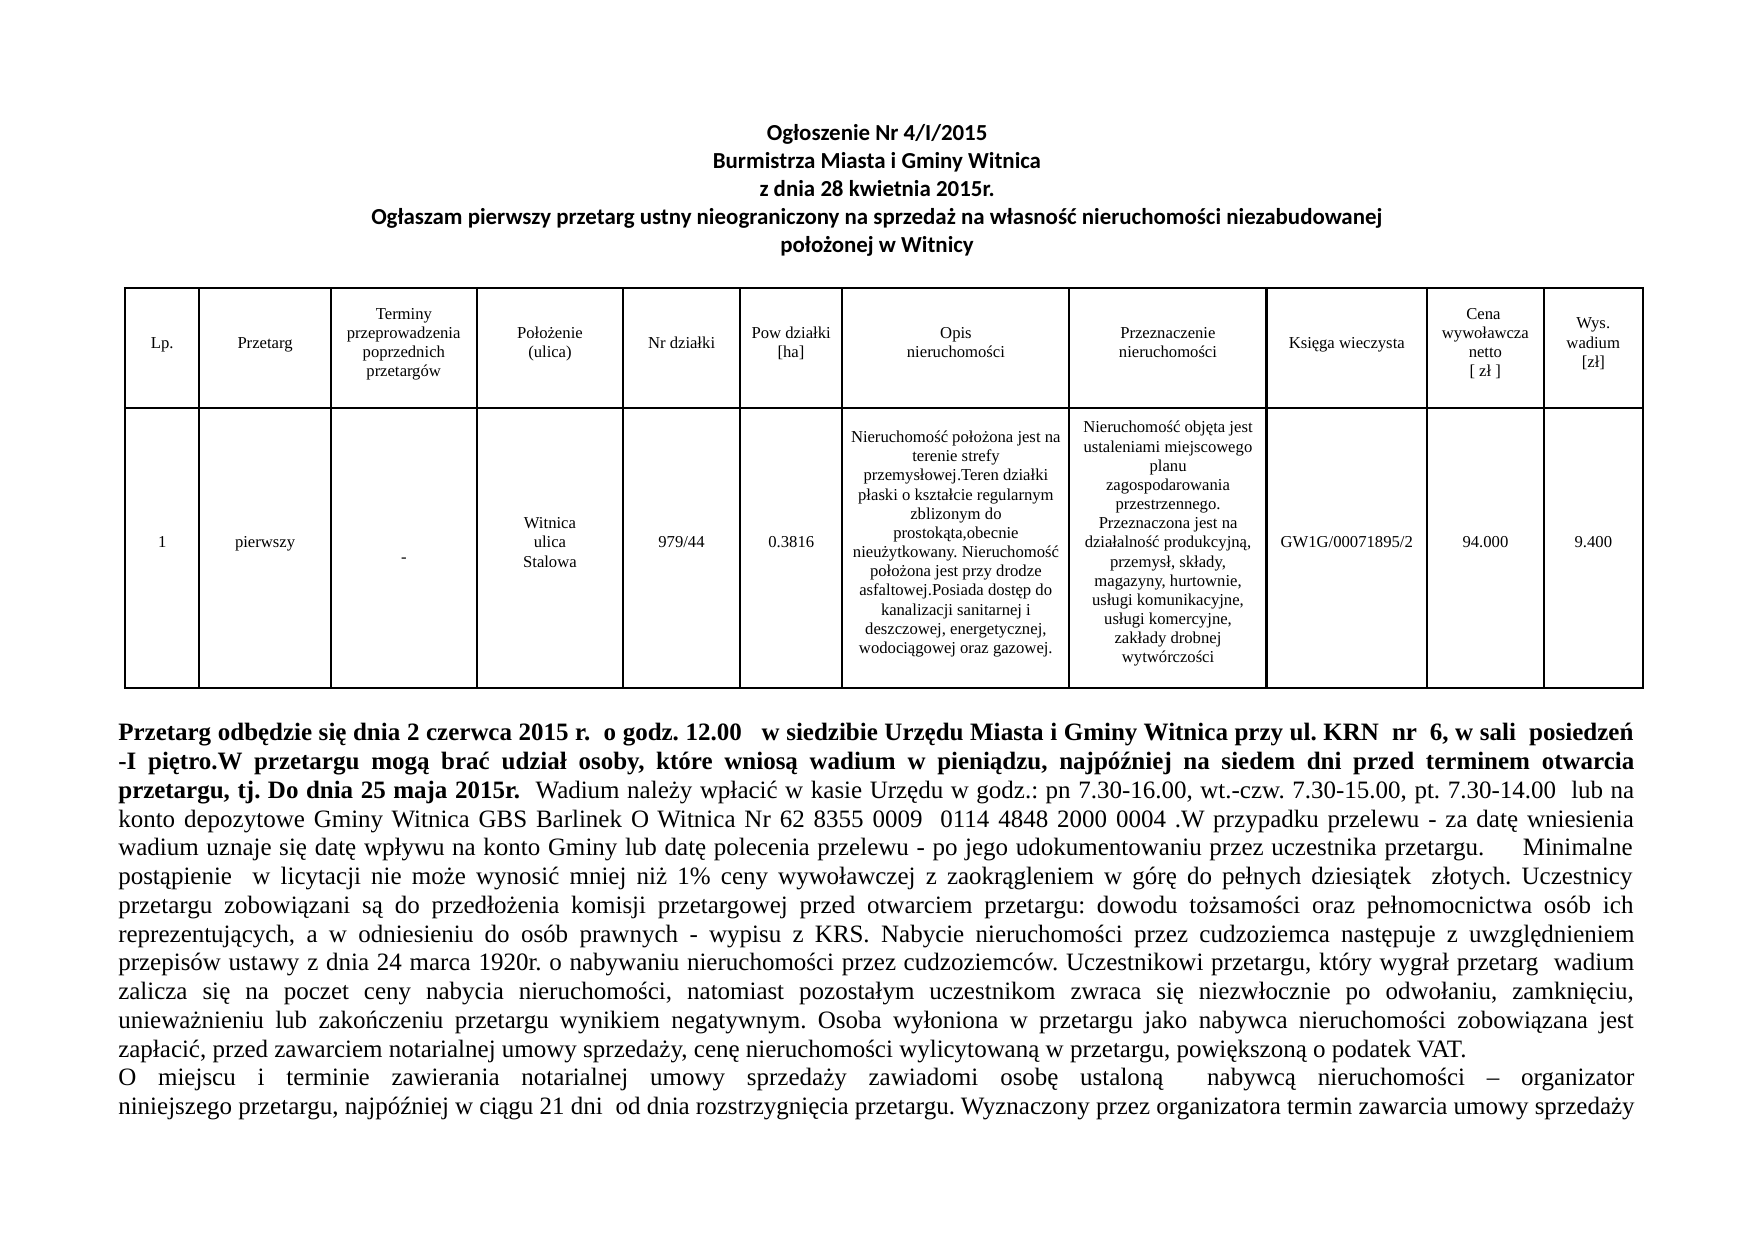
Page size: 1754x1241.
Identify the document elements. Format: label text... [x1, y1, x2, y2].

table_header Położenie (ulica) [478, 289, 622, 407]
table_cell - [332, 409, 476, 687]
table_header Pow działki [ha] [741, 289, 841, 407]
text Ogłoszenie Nr 4/I/2015 [118, 118, 1636, 146]
table_header Księga wieczysta [1268, 289, 1426, 407]
table_cell 1 [126, 409, 198, 687]
text Ogłaszam pierwszy przetarg ustny nieograniczony na sprzedaż na własność nieruchomości niezabudowanej [118, 202, 1636, 230]
table_header Lp. [126, 289, 198, 407]
table_header Opis nieruchomości [843, 289, 1068, 407]
table_cell Nieruchomość objęta jest ustaleniami miejscowego planu zagospodarowania przestrzennego. Przeznaczona jest na działalność produkcyjną, przemysł, składy, magazyny, hurtownie, usługi komunikacyjne, usługi komercyjne, zakłady drobnej wytwórczości [1070, 409, 1265, 687]
text z dnia 28 kwietnia 2015r. [118, 174, 1636, 202]
text O miejscu i terminie zawierania notarialnej umowy sprzedaży zawiadomi osobę ustaloną nabywcą nieruchomości – organizator niniejszego przetargu, najpóźniej w ciągu 21 dni od dnia rozstrzygnięcia przetargu. Wyznaczony przez organizatora termin zawarcia umowy sprzedaży [118, 1062, 1636, 1120]
text położonej w Witnicy [118, 230, 1636, 258]
table_cell Nieruchomość położona jest na terenie strefy przemysłowej.Teren działki płaski o kształcie regularnym zblizonym do prostokąta,obecnie nieużytkowany. Nieruchomość położona jest przy drodze asfaltowej.Posiada dostęp do kanalizacji sanitarnej i deszczowej, energetycznej, wodociągowej oraz gazowej. [843, 409, 1068, 687]
table_header Cena wywoławcza netto [ zł ] [1428, 289, 1543, 407]
table_cell Witnica ulica Stalowa [478, 409, 622, 687]
table_cell 0.3816 [741, 409, 841, 687]
table_cell 979/44 [624, 409, 739, 687]
table_header Nr działki [624, 289, 739, 407]
table_cell GW1G/00071895/2 [1268, 409, 1426, 687]
table_header Przetarg [200, 289, 330, 407]
text Przetarg odbędzie się dnia 2 czerwca 2015 r. o godz. 12.00 w siedzibie Urzędu Miasta i Gminy Witnica przy ul. KRN nr 6, w sali posiedzeń -I piętro.W przetargu mogą brać udział osoby, które wniosą wadium w pieniądzu, najpóźniej na siedem dni przed terminem otwarcia przetargu, tj. Do dnia 25 maja 2015r. Wadium należy wpłacić w kasie Urzędu w godz.: pn 7.30-16.00, wt.-czw. 7.30-15.00, pt. 7.30-14.00 lub na konto depozytowe Gminy Witnica GBS Barlinek O Witnica Nr 62 8355 0009 0114 4848 2000 0004 .W przypadku przelewu - za datę wniesienia wadium uznaje się datę wpływu na konto Gminy lub datę polecenia przelewu - po jego udokumentowaniu przez uczestnika przetargu. Minimalne postąpienie w licytacji nie może wynosić mniej niż 1% ceny wywoławczej z zaokrągleniem w górę do pełnych dziesiątek złotych. Uczestnicy przetargu zobowiązani są do przedłożenia komisji przetargowej przed otwarciem przetargu: dowodu tożsamości oraz pełnomocnictwa osób ich reprezentujących, a w odniesieniu do osób prawnych - wypisu z KRS. Nabycie nieruchomości przez cudzoziemca następuje z uwzględnieniem przepisów ustawy z dnia 24 marca 1920r. o nabywaniu nieruchomości przez cudzoziemców. Uczestnikowi przetargu, który wygrał przetarg wadium zalicza się na poczet ceny nabycia nieruchomości, natomiast pozostałym uczestnikom zwraca się niezwłocznie po odwołaniu, zamknięciu, unieważnieniu lub zakończeniu przetargu wynikiem negatywnym. Osoba wyłoniona w przetargu jako nabywca nieruchomości zobowiązana jest zapłacić, przed zawarciem notarialnej umowy sprzedaży, cenę nieruchomości wylicytowaną w przetargu, powiększoną o podatek VAT. [118, 717, 1636, 1062]
table_header Przeznaczenie nieruchomości [1070, 289, 1265, 407]
table_cell 94.000 [1428, 409, 1543, 687]
text Burmistrza Miasta i Gminy Witnica [118, 146, 1636, 174]
table_cell 9.400 [1545, 409, 1642, 687]
table_header Wys. wadium [zł] [1545, 289, 1642, 407]
table_header Terminy przeprowadzenia poprzednich przetargów [332, 289, 476, 407]
table_cell pierwszy [200, 409, 330, 687]
